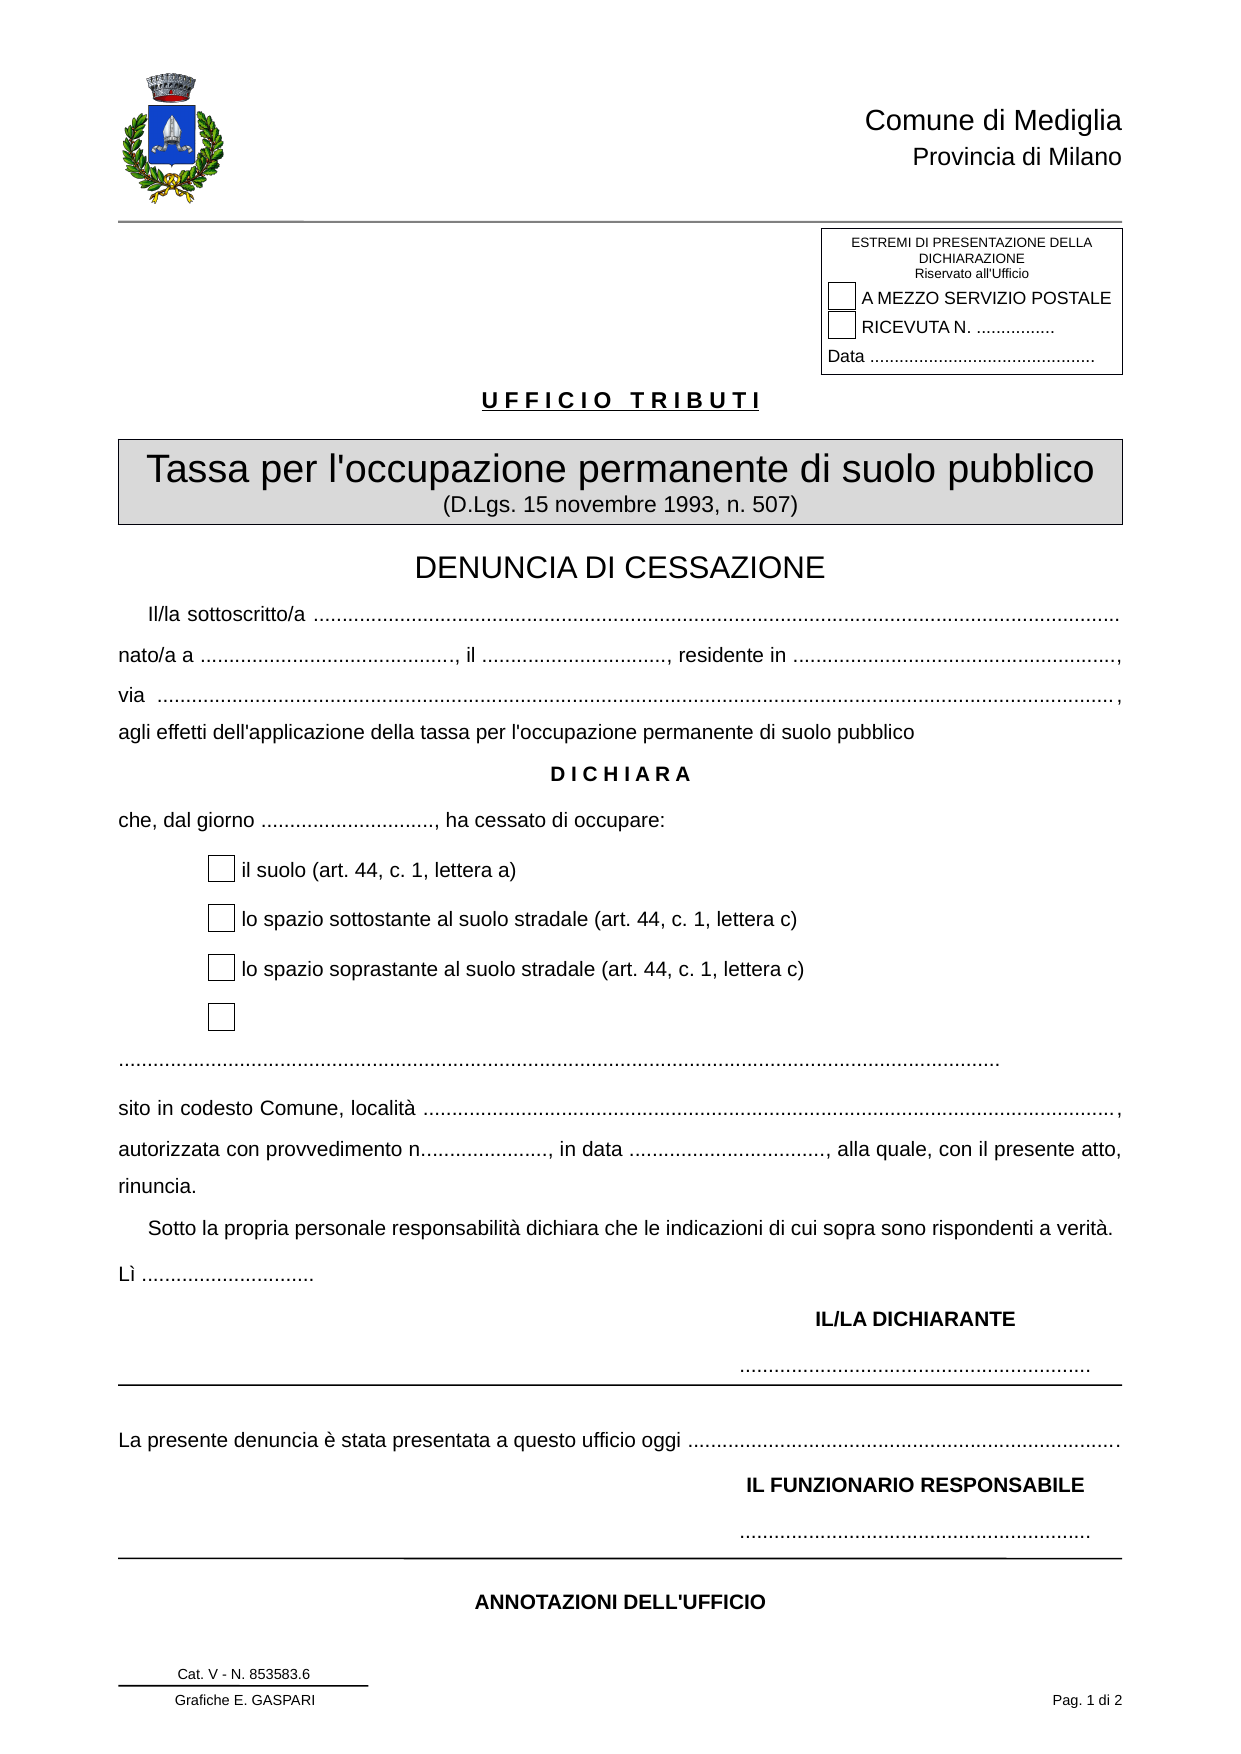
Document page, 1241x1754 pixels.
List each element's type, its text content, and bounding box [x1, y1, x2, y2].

text Comune di Mediglia [224, 103, 1122, 137]
table_header Tassa per l'occupazione permanente di suolo pubblico (D.Lgs. 15 novembre 1993, n. 507) [119, 440, 1122, 523]
text lo spazio soprastante al suolo stradale (art. 44, c. 1, lettera c) [118, 953, 1122, 981]
table_header ESTREMI DI PRESENTAZIONE DELLA DICHIARAZIONE Riservato all'Ufficio A MEZZO SERVIZIO POSTALE RICEVUTA N. ................ Data .............................................. [822, 229, 1122, 374]
subtitle D I C H I A R A [118, 762, 1122, 786]
text sito in codesto Comune, località ........................................................................................................................, autorizzata con provvedimento n......................, in data .................................., alla quale, con il presente atto, rinuncia. [118, 1092, 1122, 1197]
text che, dal giorno .............................., ha cessato di occupare: [118, 804, 1122, 833]
text Sotto la propria personale responsabilità dichiara che le indicazioni di cui sopra sono rispondenti a verità. [118, 1216, 1122, 1240]
picture [122, 73, 224, 204]
text Il/la sottoscritto/a ............................................................................................................................................ nato/a a ............................................, il ................................, residente in ........................................................, via ......................................................................................................................................................................, agli effetti dell'applicazione della tassa per l'occupazione permanente di suolo pubblico [118, 598, 1122, 744]
subtitle U F F I C I O T R I B U T I [118, 387, 1122, 413]
text ............................................................. [709, 1515, 1122, 1544]
text ......................................................................................................................................................... [118, 1002, 1122, 1071]
text il suolo (art. 44, c. 1, lettera a) [118, 854, 1122, 883]
text lo spazio sottostante al suolo stradale (art. 44, c. 1, lettera c) [118, 903, 1122, 932]
table_header [118, 228, 821, 374]
text IL/LA DICHIARANTE [709, 1307, 1122, 1331]
subtitle DENUNCIA DI CESSAZIONE [118, 549, 1122, 585]
text Provincia di Milano [224, 142, 1122, 171]
text Lì .............................. [118, 1258, 1122, 1287]
text La presente denuncia è stata presentata a questo ufficio oggi ........................................................................... [118, 1424, 1122, 1453]
subtitle IL FUNZIONARIO RESPONSABILE [709, 1473, 1122, 1497]
subtitle ANNOTAZIONI DELL'UFFICIO [118, 1590, 1122, 1614]
text ............................................................. [709, 1349, 1122, 1378]
